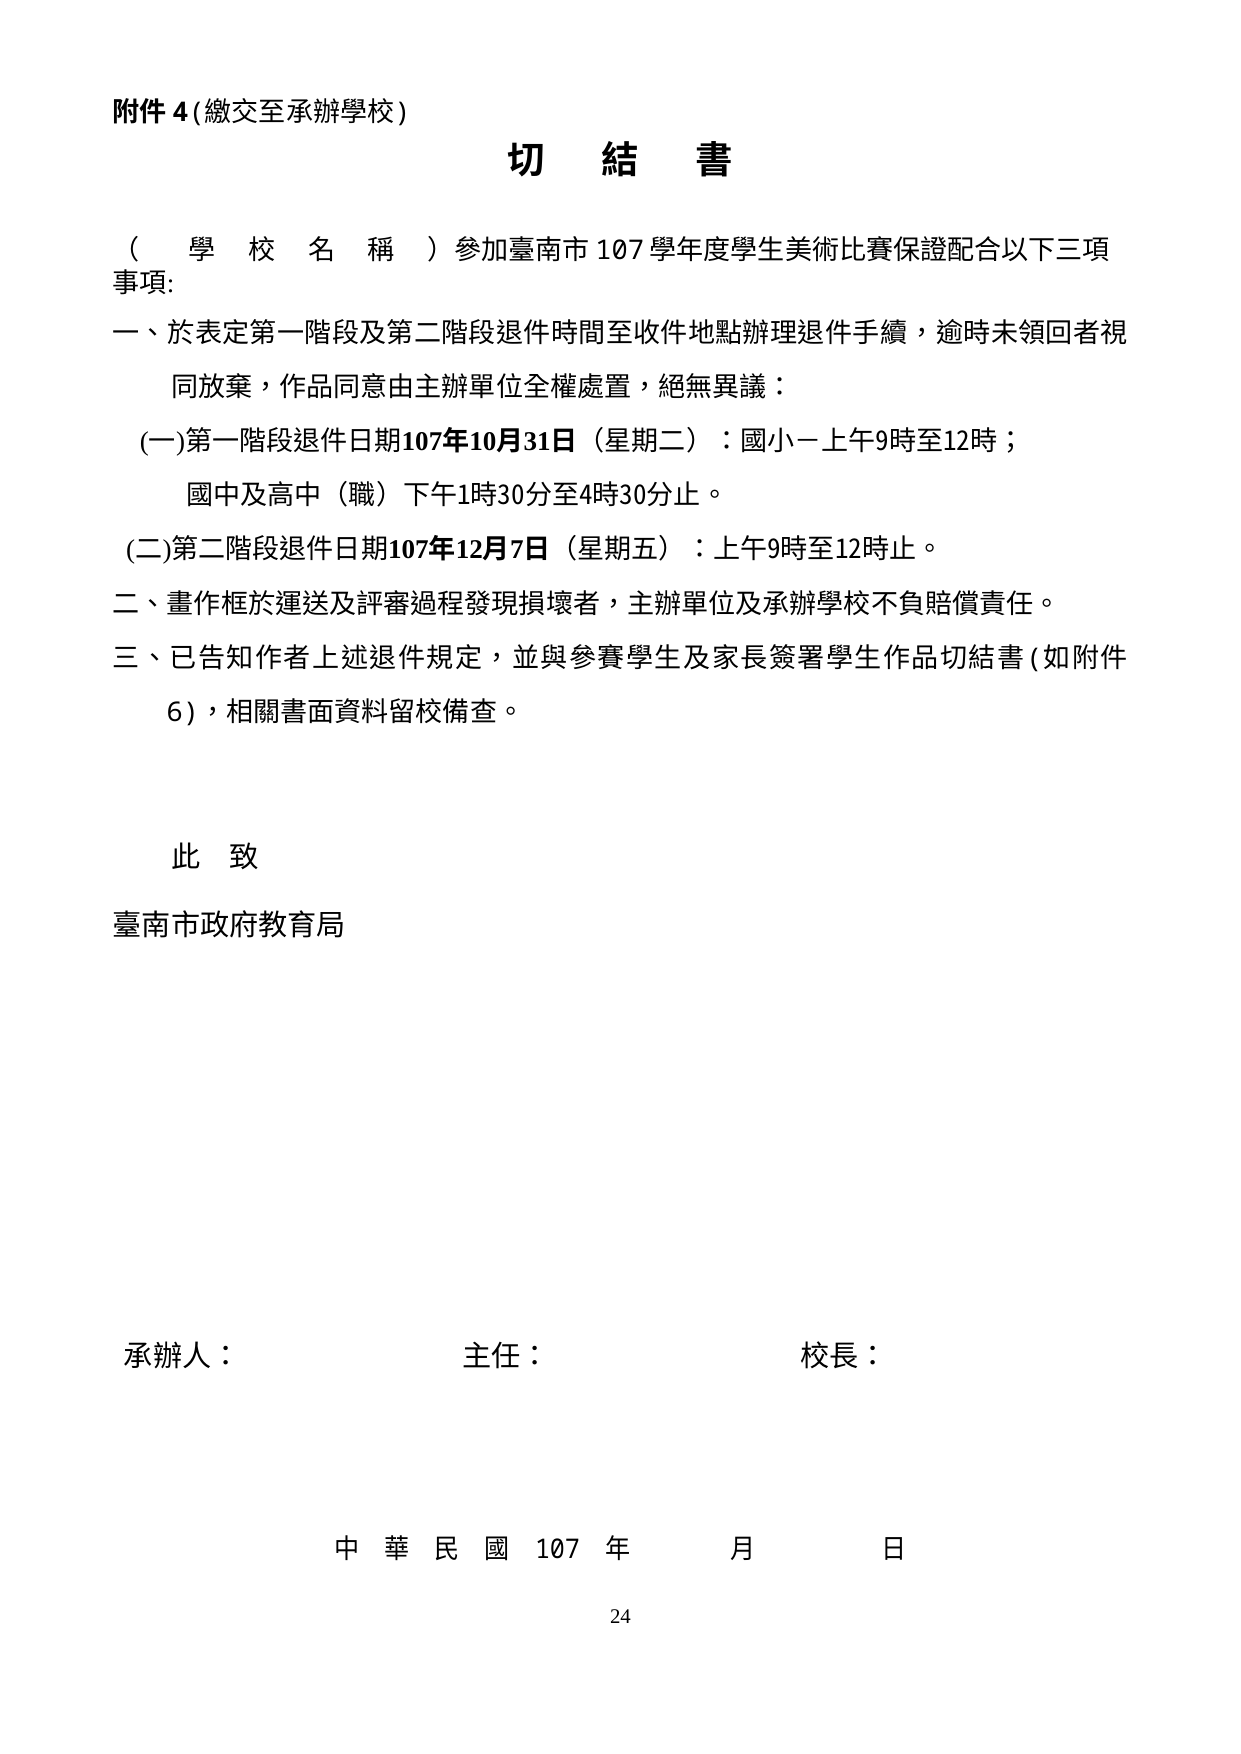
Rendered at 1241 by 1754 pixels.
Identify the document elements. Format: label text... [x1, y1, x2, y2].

text (二)第二階段退件日期107年12月7日（星期五）：上午9時至12時止。 [112, 516, 1128, 570]
text 國中及高中（職）下午1時30分至4時30分止。 [186, 461, 1128, 516]
text 一、於表定第一階段及第二階段退件時間至收件地點辦理退件手續，逾時未領回者視同放棄，作品同意由主辦單位全權處置，絕無異議： [112, 299, 1128, 407]
text 切 結 書 [112, 130, 1128, 185]
text 中 華 民 國 107 年 月 日 [112, 1529, 1128, 1566]
table_header 主任： [451, 1340, 789, 1373]
table_header 校長： [789, 1340, 1128, 1373]
table_header 承辦人： [113, 1340, 451, 1373]
text 二、畫作框於運送及評審過程發現損壞者，主辦單位及承辦學校不負賠償責任。 [112, 570, 1128, 624]
text 三、已告知作者上述退件規定，並與參賽學生及家長簽署學生作品切結書(如附件6)，相關書面資料留校備查。 [112, 624, 1128, 732]
text （ 學 校 名 稱 ）參加臺南市107學年度學生美術比賽保證配合以下三項事項: [112, 228, 1128, 299]
text 臺南市政府教育局 [112, 908, 1128, 942]
text 此 致 [112, 841, 1128, 874]
text 附件4(繳交至承辦學校) [112, 89, 1128, 129]
text (一)第一階段退件日期107年10月31日（星期二）：國小－上午9時至12時； [112, 407, 1128, 461]
